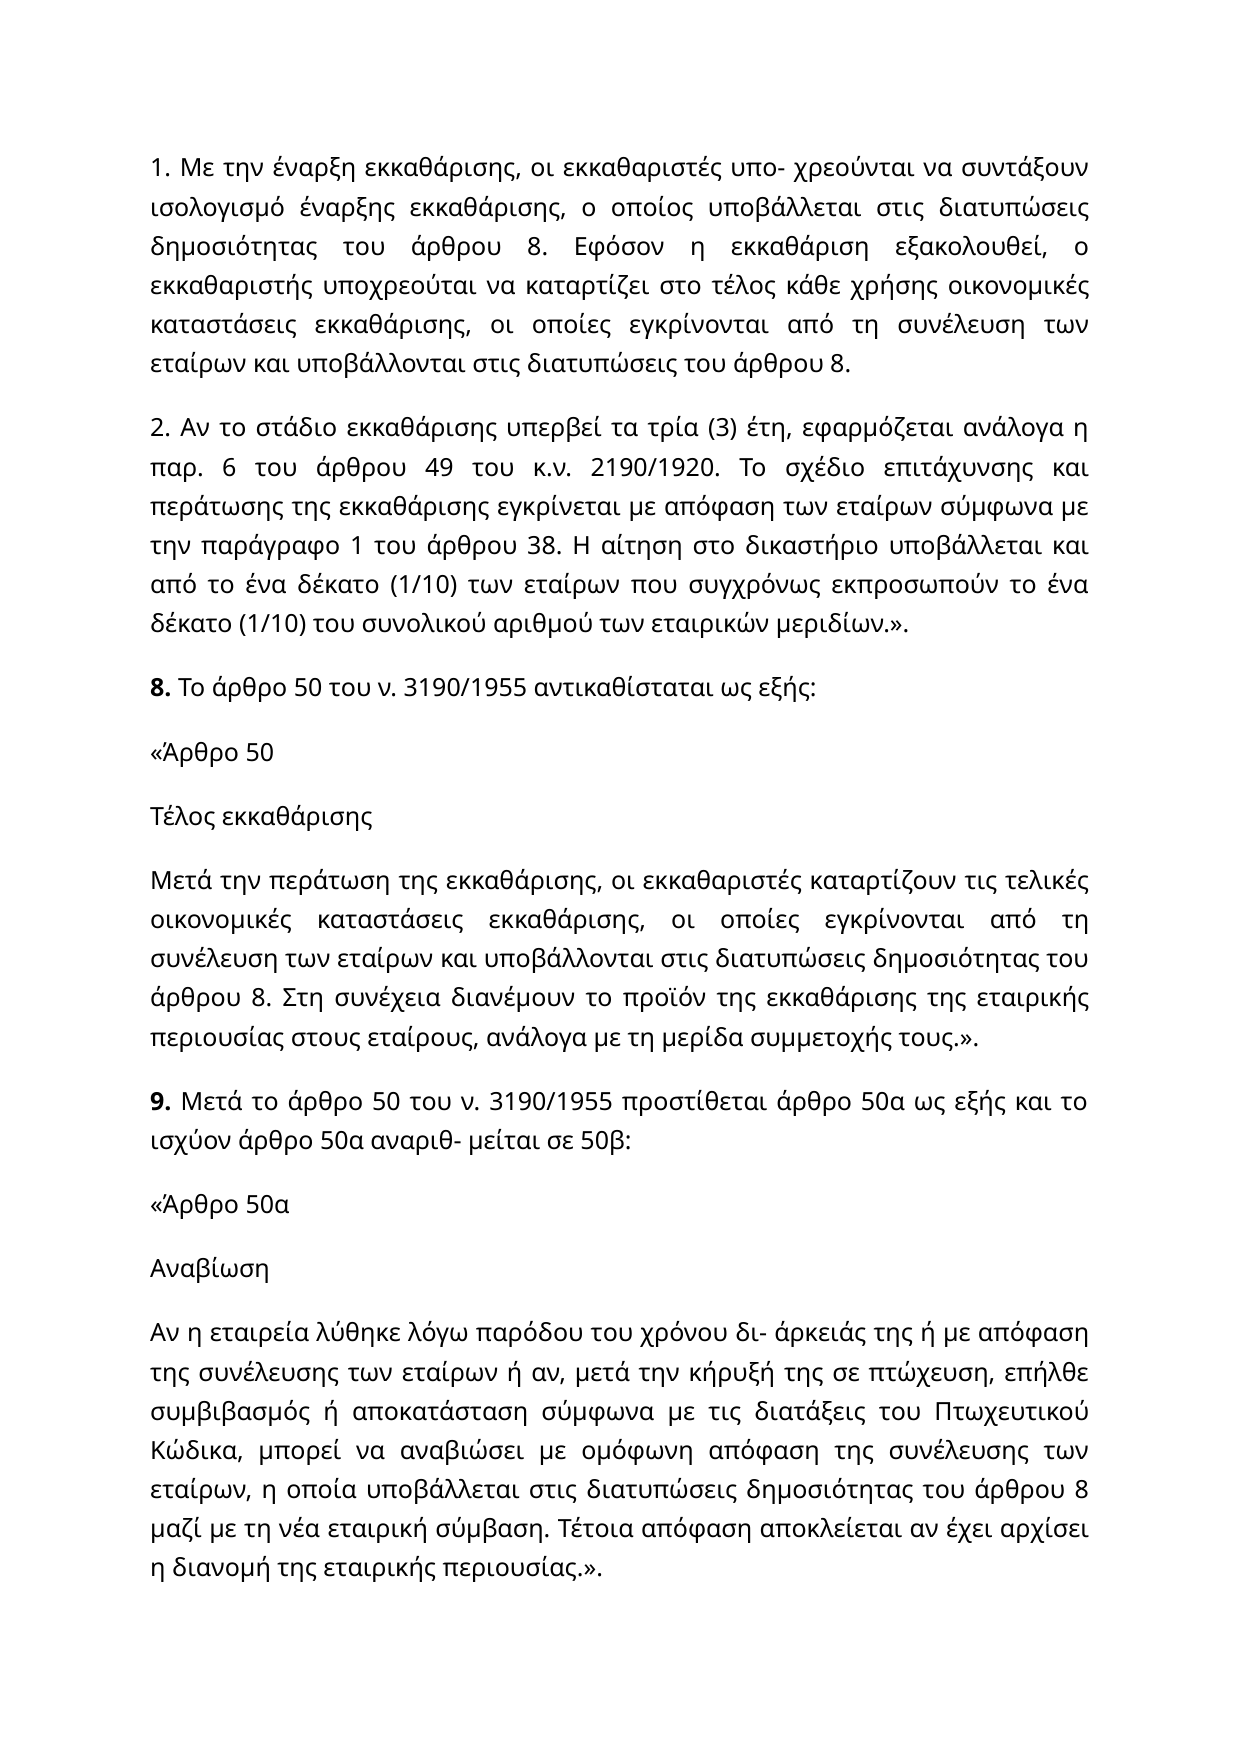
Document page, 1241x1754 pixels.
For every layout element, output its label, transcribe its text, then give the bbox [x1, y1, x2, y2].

text 2. Αν το στάδιο εκκαθάρισης υπερβεί τα τρία (3) έτη, εφαρμόζεται ανάλογα η παρ. 6 του άρθρου 49 του κ.ν. 2190/1920. Το σχέδιο επιτάχυνσης και περάτωσης της εκκαθάρισης εγκρίνεται με απόφαση των εταίρων σύμφωνα με την παράγραφο 1 του άρθρου 38. Η αίτηση στο δικαστήριο υποβάλλεται και από το ένα δέκατο (1/10) των εταίρων που συγχρόνως εκπροσωπούν το ένα δέκατο (1/10) του συνολικού αριθμού των εταιρικών μεριδίων.». [150, 410, 1090, 640]
text «Άρθρο 50 [150, 734, 1090, 768]
text «Άρθρο 50α [150, 1187, 1090, 1221]
text Αναβίωση [150, 1251, 1090, 1285]
text Μετά την περάτωση της εκκαθάρισης, οι εκκαθαριστές καταρτίζουν τις τελικές οικονομικές καταστάσεις εκκαθάρισης, οι οποίες εγκρίνονται από τη συνέλευση των εταίρων και υποβάλλονται στις διατυπώσεις δημοσιότητας του άρθρου 8. Στη συνέχεια διανέμουν το προϊόν της εκκαθάρισης της εταιρικής περιουσίας στους εταίρους, ανάλογα με τη μερίδα συμμετοχής τους.». [150, 862, 1090, 1053]
text Αν η εταιρεία λύθηκε λόγω παρόδου του χρόνου δι- άρκειάς της ή με απόφαση της συνέλευσης των εταίρων ή αν, μετά την κήρυξή της σε πτώχευση, επήλθε συμβιβασμός ή αποκατάσταση σύμφωνα με τις διατάξεις του Πτωχευτικού Κώδικα, μπορεί να αναβιώσει με ομόφωνη απόφαση της συνέλευσης των εταίρων, η οποία υποβάλλεται στις διατυπώσεις δημοσιότητας του άρθρου 8 μαζί με τη νέα εταιρική σύμβαση. Τέτοια απόφαση αποκλείεται αν έχει αρχίσει η διανομή της εταιρικής περιουσίας.». [150, 1315, 1090, 1584]
text 1. Με την έναρξη εκκαθάρισης, οι εκκαθαριστές υπο- χρεούνται να συντάξουν ισολογισμό έναρξης εκκαθάρισης, ο οποίος υποβάλλεται στις διατυπώσεις δημοσιότητας του άρθρου 8. Εφόσον η εκκαθάριση εξακολουθεί, ο εκκαθαριστής υποχρεούται να καταρτίζει στο τέλος κάθε χρήσης οικονομικές καταστάσεις εκκαθάρισης, οι οποίες εγκρίνονται από τη συνέλευση των εταίρων και υποβάλλονται στις διατυπώσεις του άρθρου 8. [150, 150, 1090, 380]
text Τέλος εκκαθάρισης [150, 798, 1090, 832]
text 9. Μετά το άρθρο 50 του ν. 3190/1955 προστίθεται άρθρο 50α ως εξής και το ισχύον άρθρο 50α αναριθ- μείται σε 50β: [150, 1083, 1090, 1157]
text 8. Το άρθρο 50 του ν. 3190/1955 αντικαθίσταται ως εξής: [150, 670, 1090, 704]
